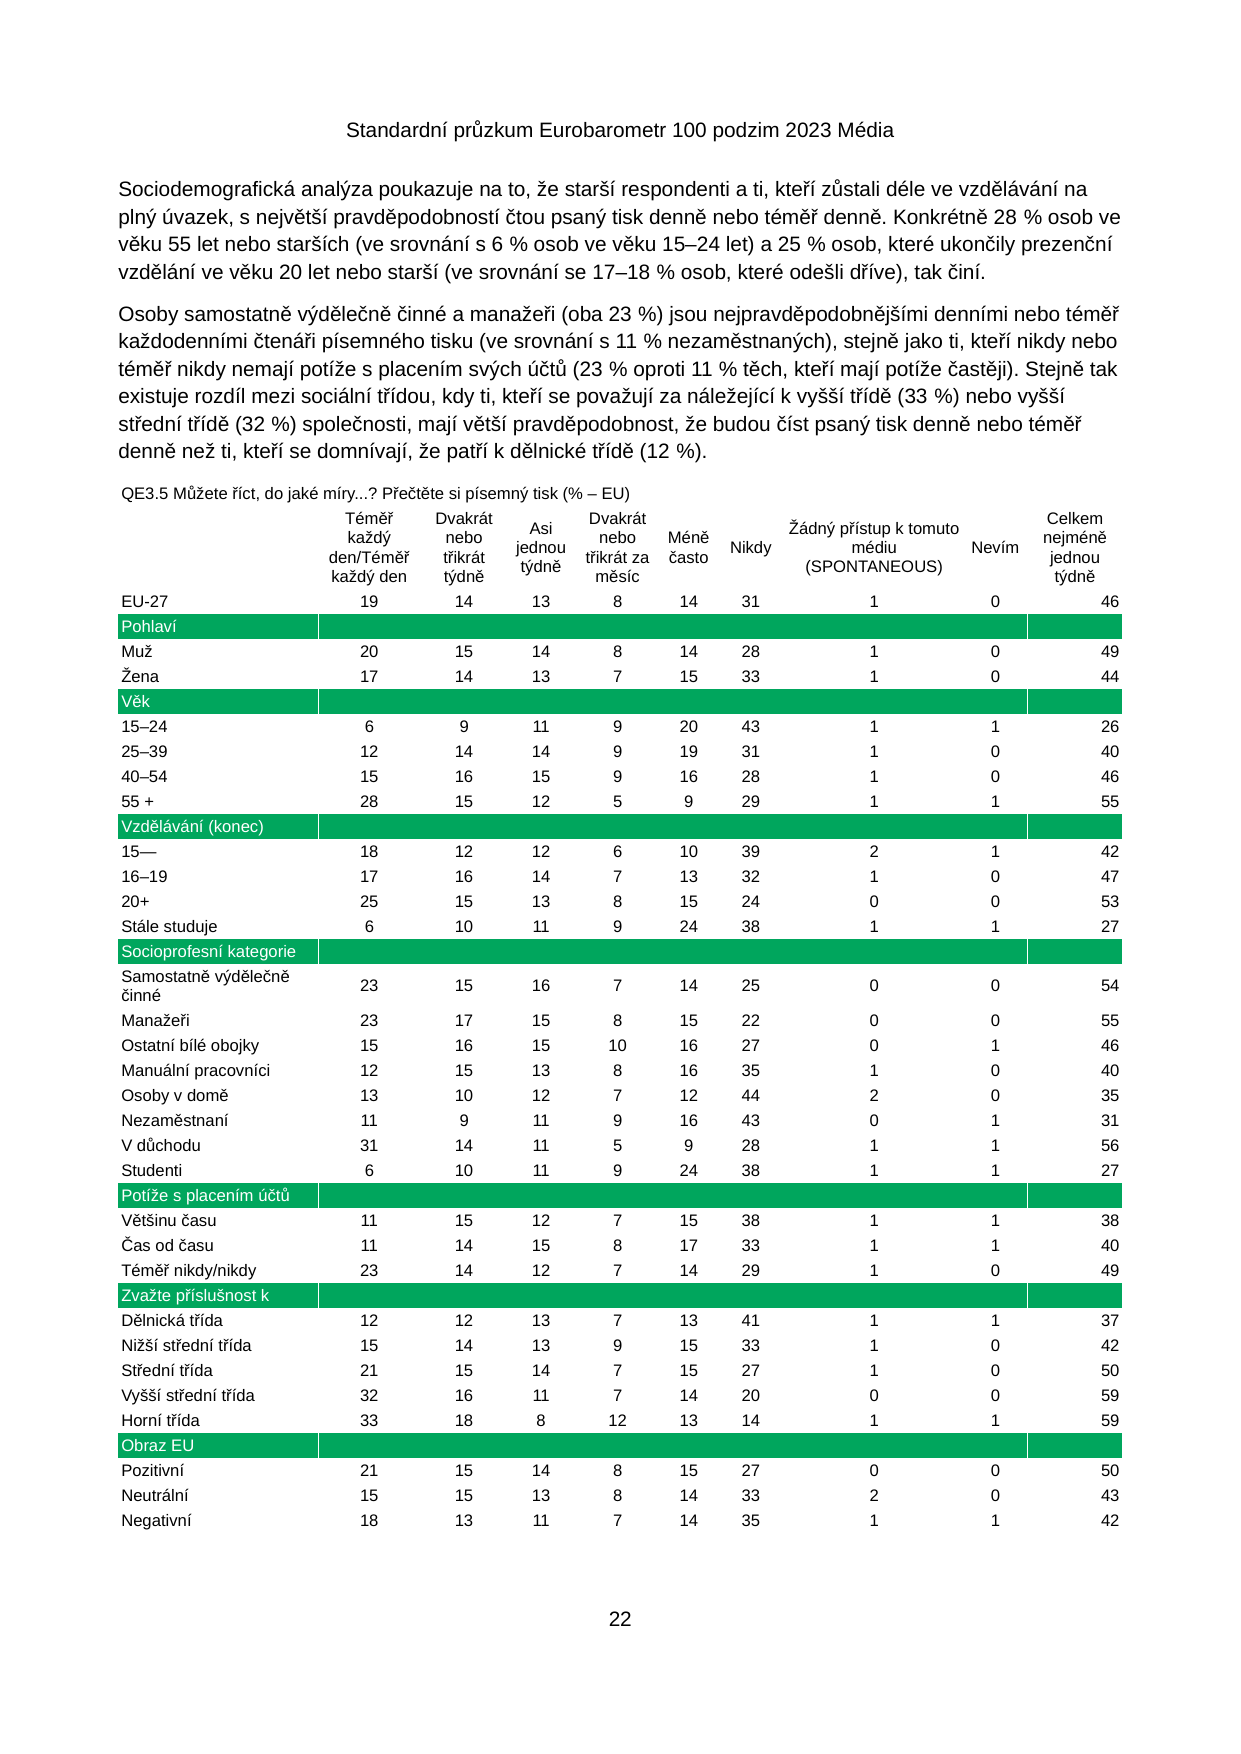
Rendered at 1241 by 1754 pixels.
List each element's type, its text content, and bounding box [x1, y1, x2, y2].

table_cell 46 [1028, 1033, 1122, 1058]
table_cell 1 [785, 1058, 963, 1083]
table_cell 20+ [118, 889, 318, 914]
table_cell 17 [319, 664, 420, 689]
table_cell 14 [661, 639, 716, 664]
table_cell 15 [319, 1333, 420, 1358]
table_cell 1 [963, 1133, 1027, 1158]
table_cell [574, 1433, 661, 1458]
table_cell 14 [508, 1458, 574, 1483]
table_cell 6 [319, 1158, 420, 1183]
table_cell [785, 614, 963, 639]
table_cell [661, 1283, 716, 1308]
table_cell 1 [785, 1308, 963, 1333]
table_cell [508, 1283, 574, 1308]
table_cell 5 [574, 1133, 661, 1158]
table_cell 15 [319, 764, 420, 789]
table_cell [118, 506, 318, 589]
table_cell [661, 689, 716, 714]
table_cell 1 [785, 739, 963, 764]
table_cell 15 [420, 964, 508, 1008]
table_cell 15 [420, 1058, 508, 1083]
table_cell [963, 614, 1027, 639]
table_cell 12 [420, 839, 508, 864]
table_cell 7 [574, 1358, 661, 1383]
table_cell 29 [716, 789, 785, 814]
table_cell [574, 689, 661, 714]
table_cell Nižší střední třída [118, 1333, 318, 1358]
table_cell 40 [1028, 1233, 1122, 1258]
table_cell 1 [785, 1333, 963, 1358]
text Sociodemografická analýza poukazuje na to, že starší respondenti a ti, kteří zůstali déle ve vzdělávání na plný úvazek, s největší pravděpodobností čtou psaný tisk denně nebo téměř denně. Konkrétně 28 % osob ve věku 55 let nebo starších (ve srovnání s 6 % osob ve věku 15–24 let) a 25 % osob, které ukončily prezenční vzdělání ve věku 20 let nebo starší (ve srovnání se 17–18 % osob, které odešli dříve), tak činí. [118, 177, 1122, 283]
table_cell Osoby v domě [118, 1083, 318, 1108]
table_cell 1 [785, 714, 963, 739]
table_cell 43 [716, 714, 785, 739]
table_cell Celkem nejméně jednou týdně [1028, 506, 1122, 589]
table_cell 15 [661, 1008, 716, 1033]
table_cell 0 [785, 964, 963, 1008]
table_cell 33 [716, 1233, 785, 1258]
table_cell [319, 1283, 420, 1308]
table_cell 14 [420, 1258, 508, 1283]
table_cell 12 [420, 1308, 508, 1333]
table_cell 0 [963, 964, 1027, 1008]
table_cell 2 [785, 1483, 963, 1508]
table_cell [420, 1283, 508, 1308]
table_cell [661, 1433, 716, 1458]
table_cell Dělnická třída [118, 1308, 318, 1333]
table_cell 49 [1028, 1258, 1122, 1283]
table_cell 10 [420, 1083, 508, 1108]
table_cell 8 [574, 1233, 661, 1258]
table_cell 16 [420, 1033, 508, 1058]
table_cell 35 [716, 1058, 785, 1083]
table_cell 33 [716, 664, 785, 689]
table_cell [785, 1183, 963, 1208]
table_cell 42 [1028, 1508, 1122, 1533]
table_cell 28 [319, 789, 420, 814]
table_cell 7 [574, 1308, 661, 1333]
table_cell 12 [319, 1058, 420, 1083]
table_cell 0 [963, 1458, 1027, 1483]
table_cell 13 [508, 889, 574, 914]
table_cell [574, 614, 661, 639]
table_cell 13 [661, 864, 716, 889]
table_cell Dvakrát nebo třikrát za měsíc [574, 506, 661, 589]
table_cell 10 [420, 914, 508, 939]
table_header [1028, 481, 1122, 506]
table_cell 15 [661, 1358, 716, 1383]
table_cell Pozitivní [118, 1458, 318, 1483]
table_cell 33 [319, 1408, 420, 1433]
table_cell 15 [420, 1483, 508, 1508]
table_cell 20 [319, 639, 420, 664]
table_cell [963, 1433, 1027, 1458]
table_cell 38 [716, 1208, 785, 1233]
table_header [963, 481, 1027, 506]
table_cell 12 [508, 789, 574, 814]
table_cell 9 [661, 1133, 716, 1158]
table_cell 28 [716, 1133, 785, 1158]
table_cell [716, 1283, 785, 1308]
table_cell 20 [661, 714, 716, 739]
table_cell 16 [661, 764, 716, 789]
table_cell 38 [716, 914, 785, 939]
table_cell Žena [118, 664, 318, 689]
table_cell 0 [963, 1058, 1027, 1083]
table_cell Horní třída [118, 1408, 318, 1433]
table_cell 25 [716, 964, 785, 1008]
table_cell [319, 1183, 420, 1208]
table_cell 15 [508, 1233, 574, 1258]
table_cell 14 [508, 739, 574, 764]
table_cell 14 [508, 864, 574, 889]
table_cell 53 [1028, 889, 1122, 914]
table_cell [1028, 1183, 1122, 1208]
table_cell [1028, 939, 1122, 964]
table_cell Čas od času [118, 1233, 318, 1258]
table_cell 50 [1028, 1458, 1122, 1483]
table_cell Samostatně výdělečně činné [118, 964, 318, 1008]
table_cell Dvakrát nebo třikrát týdně [420, 506, 508, 589]
table_cell [716, 689, 785, 714]
table_cell [420, 939, 508, 964]
table_cell [508, 1183, 574, 1208]
table_cell [963, 814, 1027, 839]
table_cell [785, 689, 963, 714]
table_cell [963, 939, 1027, 964]
table_cell 1 [785, 1133, 963, 1158]
table_cell 1 [963, 1208, 1027, 1233]
table_cell 22 [716, 1008, 785, 1033]
table_cell 8 [574, 889, 661, 914]
table_cell [1028, 689, 1122, 714]
table_cell 13 [319, 1083, 420, 1108]
table_cell 31 [1028, 1108, 1122, 1133]
table_cell 15 [420, 889, 508, 914]
table_cell 56 [1028, 1133, 1122, 1158]
table_cell 55 [1028, 1008, 1122, 1033]
table_cell 0 [963, 1358, 1027, 1383]
table_cell 11 [508, 1108, 574, 1133]
table_cell 1 [963, 839, 1027, 864]
table_cell 2 [785, 1083, 963, 1108]
table_cell 14 [420, 1333, 508, 1358]
table_cell 0 [963, 889, 1027, 914]
table_cell 33 [716, 1483, 785, 1508]
table_cell 9 [420, 1108, 508, 1133]
table_cell 14 [661, 964, 716, 1008]
table_cell Vzdělávání (konec) [118, 814, 318, 839]
table_cell [508, 689, 574, 714]
table_cell [508, 814, 574, 839]
table_cell Socioprofesní kategorie [118, 939, 318, 964]
table_cell 14 [420, 664, 508, 689]
table_cell [420, 1433, 508, 1458]
table_cell 15 [661, 664, 716, 689]
table_cell Studenti [118, 1158, 318, 1183]
table_cell 35 [716, 1508, 785, 1533]
table_cell 15 [508, 1033, 574, 1058]
table_cell Manažeři [118, 1008, 318, 1033]
table_cell 8 [574, 639, 661, 664]
table_cell 12 [508, 1083, 574, 1108]
table_cell [508, 939, 574, 964]
table_cell 1 [785, 639, 963, 664]
table_cell [319, 1433, 420, 1458]
table_cell 1 [963, 1233, 1027, 1258]
table_cell 9 [574, 714, 661, 739]
table_cell [420, 1183, 508, 1208]
table_cell 9 [574, 914, 661, 939]
table_cell 7 [574, 1258, 661, 1283]
table_cell [574, 1283, 661, 1308]
table_cell V důchodu [118, 1133, 318, 1158]
table_cell 54 [1028, 964, 1122, 1008]
table_cell 8 [574, 589, 661, 614]
table_cell 1 [963, 1033, 1027, 1058]
table_cell 11 [319, 1233, 420, 1258]
table_cell 15 [661, 1208, 716, 1233]
table_cell 0 [963, 864, 1027, 889]
table_cell 19 [661, 739, 716, 764]
table_cell 46 [1028, 589, 1122, 614]
table_cell [785, 814, 963, 839]
table_cell 0 [963, 1008, 1027, 1033]
table_cell 15 [420, 1208, 508, 1233]
table_cell 59 [1028, 1383, 1122, 1408]
table_cell 14 [661, 1383, 716, 1408]
table_header QE3.5 Můžete říct, do jaké míry...? Přečtěte si písemný tisk (% – EU) [118, 481, 963, 506]
table_cell 8 [574, 1008, 661, 1033]
table_cell 23 [319, 1258, 420, 1283]
table_cell [785, 1283, 963, 1308]
table_cell 49 [1028, 639, 1122, 664]
table_cell 11 [508, 1508, 574, 1533]
table_cell 1 [963, 714, 1027, 739]
table_cell Asi jednou týdně [508, 506, 574, 589]
table_cell 10 [574, 1033, 661, 1058]
table_cell Neutrální [118, 1483, 318, 1508]
table_cell 1 [785, 914, 963, 939]
table_cell 32 [319, 1383, 420, 1408]
table_cell 38 [1028, 1208, 1122, 1233]
table_cell 1 [785, 1158, 963, 1183]
table_cell 0 [963, 1258, 1027, 1283]
table_cell 15 [319, 1033, 420, 1058]
table_cell 16 [508, 964, 574, 1008]
table_cell Žádný přístup k tomuto médiu (SPONTANEOUS) [785, 506, 963, 589]
table_cell [963, 1283, 1027, 1308]
table_cell [716, 939, 785, 964]
table_cell Obraz EU [118, 1433, 318, 1458]
table_cell 15 [661, 1333, 716, 1358]
table_cell 13 [508, 664, 574, 689]
table_cell 13 [661, 1408, 716, 1433]
table_cell 15 [508, 1008, 574, 1033]
table_cell 0 [963, 1333, 1027, 1358]
table_cell 7 [574, 864, 661, 889]
table_cell Nezaměstnaní [118, 1108, 318, 1133]
table_cell 14 [716, 1408, 785, 1433]
table_cell 9 [661, 789, 716, 814]
table_cell 46 [1028, 764, 1122, 789]
table_cell 0 [785, 889, 963, 914]
table_cell 14 [661, 589, 716, 614]
table_cell 7 [574, 1508, 661, 1533]
table_cell 15 [661, 889, 716, 914]
table_cell 11 [508, 1133, 574, 1158]
table_cell 24 [661, 1158, 716, 1183]
table_cell 14 [420, 589, 508, 614]
table_cell Manuální pracovníci [118, 1058, 318, 1083]
table_cell [319, 939, 420, 964]
table_cell 16 [420, 1383, 508, 1408]
table_cell [319, 814, 420, 839]
table_cell 27 [716, 1358, 785, 1383]
table_cell 11 [508, 914, 574, 939]
table_cell 15— [118, 839, 318, 864]
table_cell 13 [508, 1308, 574, 1333]
table_cell [574, 814, 661, 839]
table_cell 1 [785, 1258, 963, 1283]
table_cell 16 [661, 1108, 716, 1133]
table_cell 0 [963, 1383, 1027, 1408]
table_cell 11 [508, 1158, 574, 1183]
table_cell [785, 939, 963, 964]
table_cell 9 [574, 739, 661, 764]
table_cell 55 + [118, 789, 318, 814]
table_cell 13 [420, 1508, 508, 1533]
table_cell 27 [1028, 914, 1122, 939]
table_cell 12 [508, 1208, 574, 1233]
table_cell 44 [716, 1083, 785, 1108]
table_cell 1 [785, 1408, 963, 1433]
table_cell 14 [420, 1133, 508, 1158]
table_cell 11 [319, 1108, 420, 1133]
table_cell 16 [420, 764, 508, 789]
table_cell 15 [420, 639, 508, 664]
table_cell 1 [785, 664, 963, 689]
table_cell 24 [661, 914, 716, 939]
table_cell 0 [785, 1383, 963, 1408]
table_cell Nikdy [716, 506, 785, 589]
table_cell 14 [508, 1358, 574, 1383]
table_cell Většinu času [118, 1208, 318, 1233]
table_cell 11 [508, 714, 574, 739]
table_cell [420, 814, 508, 839]
table_cell 16 [661, 1033, 716, 1058]
table_cell 25–39 [118, 739, 318, 764]
table_cell 32 [716, 864, 785, 889]
table_cell 59 [1028, 1408, 1122, 1433]
table_cell 23 [319, 964, 420, 1008]
table_cell 1 [785, 764, 963, 789]
table_cell 17 [661, 1233, 716, 1258]
table_cell 14 [508, 639, 574, 664]
table_cell 44 [1028, 664, 1122, 689]
table_cell 7 [574, 664, 661, 689]
table_cell 5 [574, 789, 661, 814]
table_cell 9 [574, 764, 661, 789]
table_cell Téměř každý den/Téměř každý den [319, 506, 420, 589]
table_cell EU-27 [118, 589, 318, 614]
table_cell [420, 689, 508, 714]
table_cell 12 [319, 739, 420, 764]
table_cell [661, 1183, 716, 1208]
table_cell 7 [574, 1208, 661, 1233]
table_cell 1 [785, 1208, 963, 1233]
table_cell 40 [1028, 1058, 1122, 1083]
table_cell 12 [508, 1258, 574, 1283]
table_cell 14 [661, 1483, 716, 1508]
table_cell 13 [661, 1308, 716, 1333]
table_cell 15 [420, 789, 508, 814]
table_cell 12 [661, 1083, 716, 1108]
table_cell 40–54 [118, 764, 318, 789]
table_cell 55 [1028, 789, 1122, 814]
table_cell Negativní [118, 1508, 318, 1533]
table_cell 28 [716, 639, 785, 664]
table_cell 10 [420, 1158, 508, 1183]
table_cell 12 [574, 1408, 661, 1433]
table_cell [661, 939, 716, 964]
table_cell 13 [508, 1483, 574, 1508]
table_cell 39 [716, 839, 785, 864]
table_cell 1 [963, 789, 1027, 814]
table_cell 7 [574, 1383, 661, 1408]
table_cell 0 [963, 739, 1027, 764]
table_cell 10 [661, 839, 716, 864]
table_cell 0 [963, 1483, 1027, 1508]
table_cell 1 [785, 1508, 963, 1533]
table_cell 42 [1028, 1333, 1122, 1358]
table_cell 8 [574, 1058, 661, 1083]
table_cell 29 [716, 1258, 785, 1283]
table_cell 0 [785, 1458, 963, 1483]
table_cell Potíže s placením účtů [118, 1183, 318, 1208]
table_cell 6 [319, 714, 420, 739]
table_cell Střední třída [118, 1358, 318, 1383]
text Osoby samostatně výdělečně činné a manažeři (oba 23 %) jsou nejpravděpodobnějšími denními nebo téměř každodenními čtenáři písemného tisku (ve srovnání s 11 % nezaměstnaných), stejně jako ti, kteří nikdy nebo téměř nikdy nemají potíže s placením svých účtů (23 % oproti 11 % těch, kteří mají potíže častěji). Stejně tak existuje rozdíl mezi sociální třídou, kdy ti, kteří se považují za náležející k vyšší třídě (33 %) nebo vyšší střední třídě (32 %) společnosti, mají větší pravděpodobnost, že budou číst psaný tisk denně nebo téměř denně než ti, kteří se domnívají, že patří k dělnické třídě (12 %). [118, 302, 1122, 463]
table_cell 40 [1028, 739, 1122, 764]
table_cell 14 [661, 1508, 716, 1533]
table_cell Nevím [963, 506, 1027, 589]
table_cell [319, 614, 420, 639]
table_cell [574, 1183, 661, 1208]
table_cell 33 [716, 1333, 785, 1358]
table_cell [661, 614, 716, 639]
table_cell 12 [508, 839, 574, 864]
table_cell 43 [1028, 1483, 1122, 1508]
table_cell 1 [963, 914, 1027, 939]
table_cell 14 [420, 739, 508, 764]
table_cell 18 [420, 1408, 508, 1433]
table_cell Věk [118, 689, 318, 714]
table_cell [716, 814, 785, 839]
table_cell 15 [319, 1483, 420, 1508]
table_cell 27 [1028, 1158, 1122, 1183]
table_cell [508, 614, 574, 639]
table_cell 15 [508, 764, 574, 789]
table_cell 1 [963, 1508, 1027, 1533]
table_cell 28 [716, 764, 785, 789]
table_cell 15 [661, 1458, 716, 1483]
table_cell Stále studuje [118, 914, 318, 939]
table_cell Téměř nikdy/nikdy [118, 1258, 318, 1283]
table_cell 15 [420, 1458, 508, 1483]
table_cell 18 [319, 1508, 420, 1533]
table_cell [319, 689, 420, 714]
table_cell 14 [420, 1233, 508, 1258]
table_cell 38 [716, 1158, 785, 1183]
table_cell 12 [319, 1308, 420, 1333]
table_cell 31 [716, 739, 785, 764]
table_cell Ostatní bílé obojky [118, 1033, 318, 1058]
table_cell 0 [785, 1008, 963, 1033]
table_cell 17 [420, 1008, 508, 1033]
table_cell [963, 1183, 1027, 1208]
table_cell 1 [785, 864, 963, 889]
table_cell 15–24 [118, 714, 318, 739]
table_cell 15 [420, 1358, 508, 1383]
table_cell [420, 614, 508, 639]
table_cell 8 [508, 1408, 574, 1433]
table_cell [785, 1433, 963, 1458]
table_cell 13 [508, 1333, 574, 1358]
table_cell Muž [118, 639, 318, 664]
table_cell [661, 814, 716, 839]
table_cell 1 [963, 1408, 1027, 1433]
table_cell 47 [1028, 864, 1122, 889]
table_cell 37 [1028, 1308, 1122, 1333]
table_cell 0 [785, 1033, 963, 1058]
table_cell 1 [785, 1233, 963, 1258]
table_cell 24 [716, 889, 785, 914]
table_cell 6 [319, 914, 420, 939]
table_cell 8 [574, 1483, 661, 1508]
table_cell 1 [963, 1308, 1027, 1333]
table_cell 13 [508, 1058, 574, 1083]
table_cell Méně často [661, 506, 716, 589]
table_cell 2 [785, 839, 963, 864]
table_cell [1028, 1283, 1122, 1308]
table_cell 31 [716, 589, 785, 614]
table_cell 31 [319, 1133, 420, 1158]
table_cell 11 [508, 1383, 574, 1408]
table_cell 0 [963, 1083, 1027, 1108]
table_cell [1028, 1433, 1122, 1458]
table_cell 27 [716, 1033, 785, 1058]
table_cell 50 [1028, 1358, 1122, 1383]
table_cell [716, 1433, 785, 1458]
table_cell 14 [661, 1258, 716, 1283]
table_cell [508, 1433, 574, 1458]
table_cell 13 [508, 589, 574, 614]
table_cell Zvažte příslušnost k [118, 1283, 318, 1308]
table_cell 1 [963, 1158, 1027, 1183]
table_cell 1 [785, 589, 963, 614]
table_cell [1028, 814, 1122, 839]
table_cell Vyšší střední třída [118, 1383, 318, 1408]
table_cell 26 [1028, 714, 1122, 739]
table_cell [716, 1183, 785, 1208]
table_cell 0 [963, 589, 1027, 614]
table_cell 17 [319, 864, 420, 889]
table_cell 9 [420, 714, 508, 739]
table_cell [574, 939, 661, 964]
table_cell 16 [661, 1058, 716, 1083]
table_cell 1 [785, 1358, 963, 1383]
table_cell 18 [319, 839, 420, 864]
table_cell 20 [716, 1383, 785, 1408]
table_cell 0 [785, 1108, 963, 1133]
table_cell 16–19 [118, 864, 318, 889]
table_cell 8 [574, 1458, 661, 1483]
table_cell 42 [1028, 839, 1122, 864]
table_cell 9 [574, 1158, 661, 1183]
table_cell Pohlaví [118, 614, 318, 639]
table_cell 21 [319, 1358, 420, 1383]
table_cell 0 [963, 664, 1027, 689]
table_cell 1 [963, 1108, 1027, 1133]
table_cell 1 [785, 789, 963, 814]
table_cell [1028, 614, 1122, 639]
table_cell 19 [319, 589, 420, 614]
table_cell 43 [716, 1108, 785, 1133]
table_cell 7 [574, 964, 661, 1008]
table_cell 0 [963, 639, 1027, 664]
table_cell [963, 689, 1027, 714]
table_cell 0 [963, 764, 1027, 789]
table_cell 23 [319, 1008, 420, 1033]
table_cell 7 [574, 1083, 661, 1108]
table_cell 6 [574, 839, 661, 864]
table_cell 35 [1028, 1083, 1122, 1108]
table_cell 25 [319, 889, 420, 914]
table_cell 41 [716, 1308, 785, 1333]
table_cell 27 [716, 1458, 785, 1483]
table_cell [716, 614, 785, 639]
table_cell 21 [319, 1458, 420, 1483]
table_cell 11 [319, 1208, 420, 1233]
table_cell 16 [420, 864, 508, 889]
table_cell 9 [574, 1108, 661, 1133]
table_cell 9 [574, 1333, 661, 1358]
